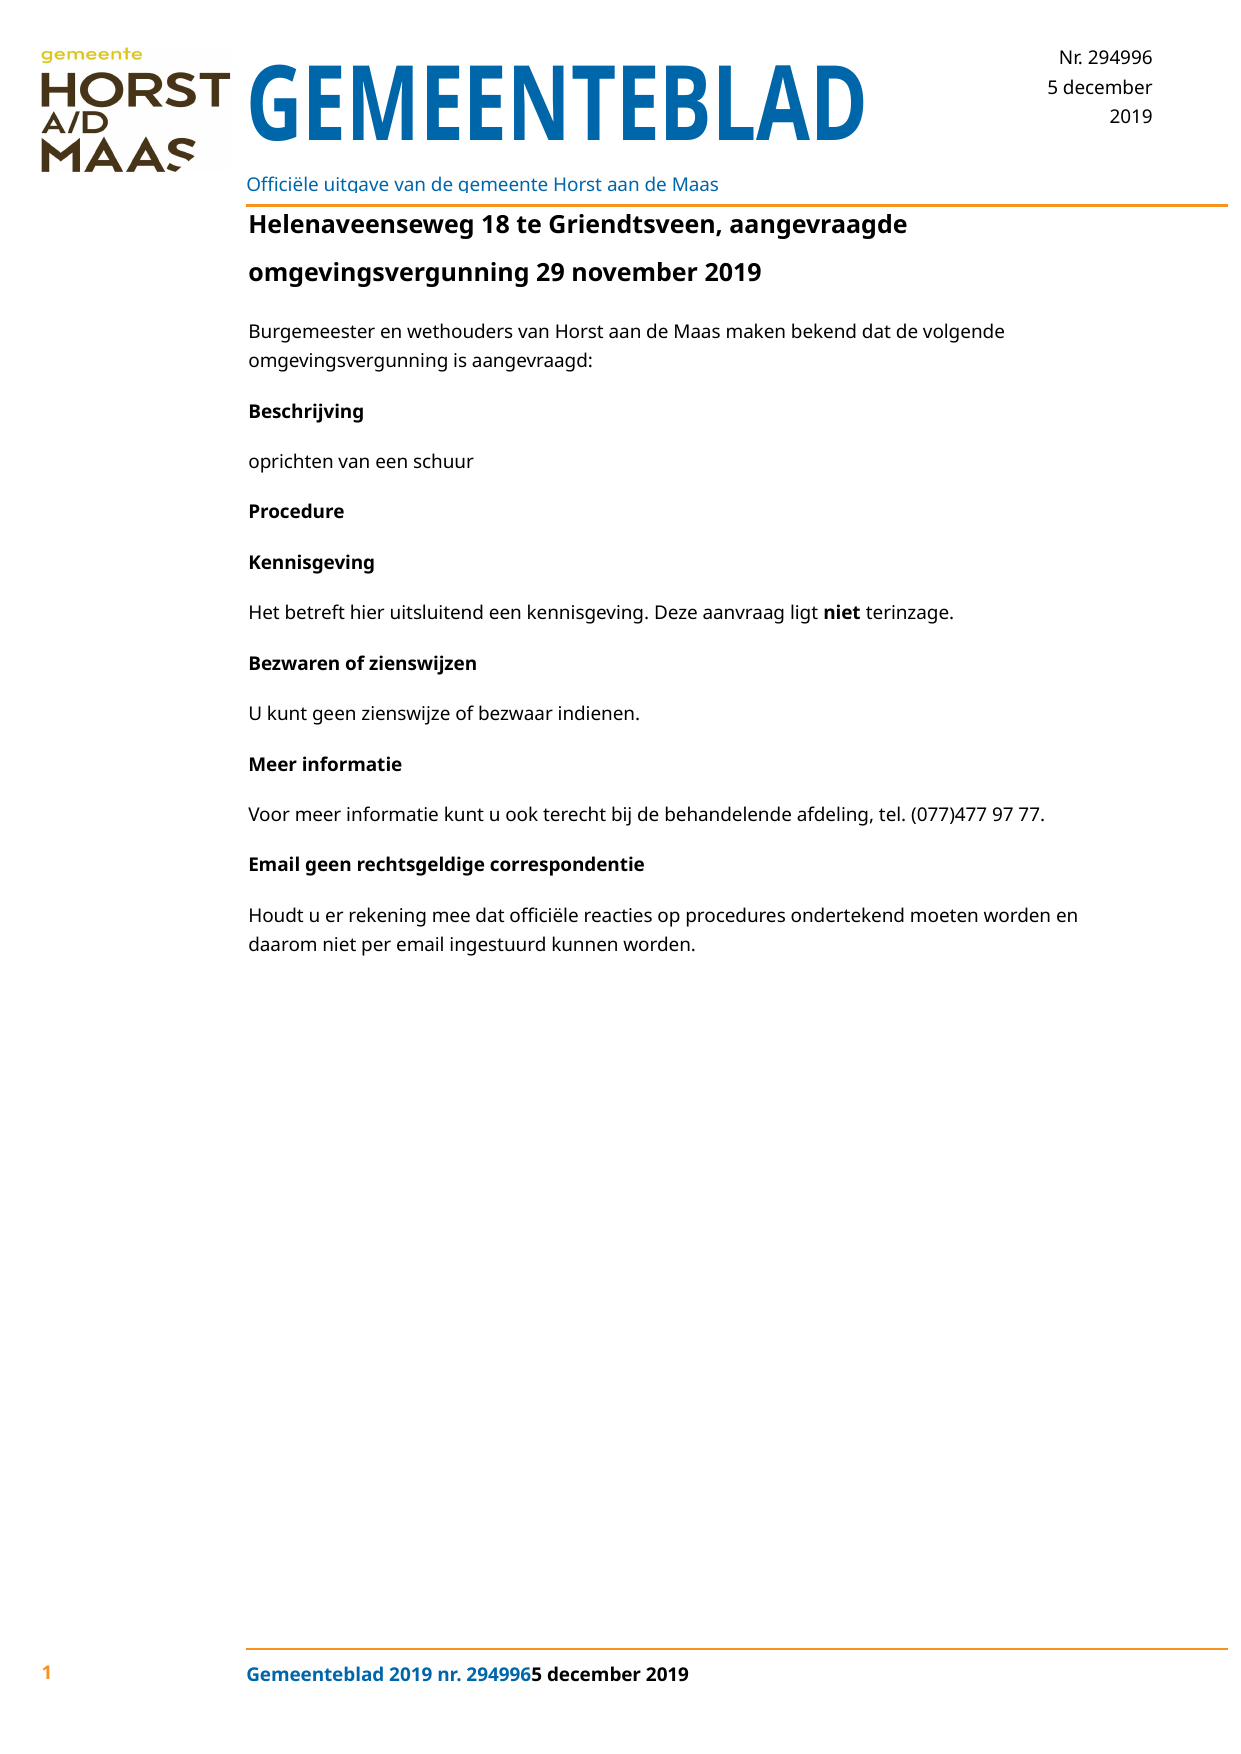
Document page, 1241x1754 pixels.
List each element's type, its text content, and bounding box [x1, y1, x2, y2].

text Helenaveenseweg 18 te Griendtsveen, aangevraagde omgevingsvergunning 29 november 2019 [248, 207, 1152, 288]
text oprichten van een schuur [248, 448, 1152, 474]
text Kennisgeving [248, 549, 1152, 575]
text Beschrijving [248, 398, 1152, 424]
text Email geen rechtsgeldige correspondentie [248, 852, 1152, 877]
text Het betreft hier uitsluitend een kennisgeving. Deze aanvraag ligt niet terinzage. [248, 599, 1152, 625]
text Meer informatie [248, 751, 1152, 777]
picture [41, 47, 231, 172]
text Burgemeester en wethouders van Horst aan de Maas maken bekend dat de volgende omgevingsvergunning is aangevraagd: [248, 318, 1152, 373]
text Houdt u er rekening mee dat officiële reacties op procedures ondertekend moeten worden en daarom niet per email ingestuurd kunnen worden. [248, 902, 1152, 957]
text Procedure [248, 499, 1152, 524]
text Voor meer informatie kunt u ook terecht bij de behandelende afdeling, tel. (077)477 97 77. [248, 801, 1152, 827]
text Bezwaren of zienswijzen [248, 650, 1152, 676]
text U kunt geen zienswijze of bezwaar indienen. [248, 700, 1152, 726]
